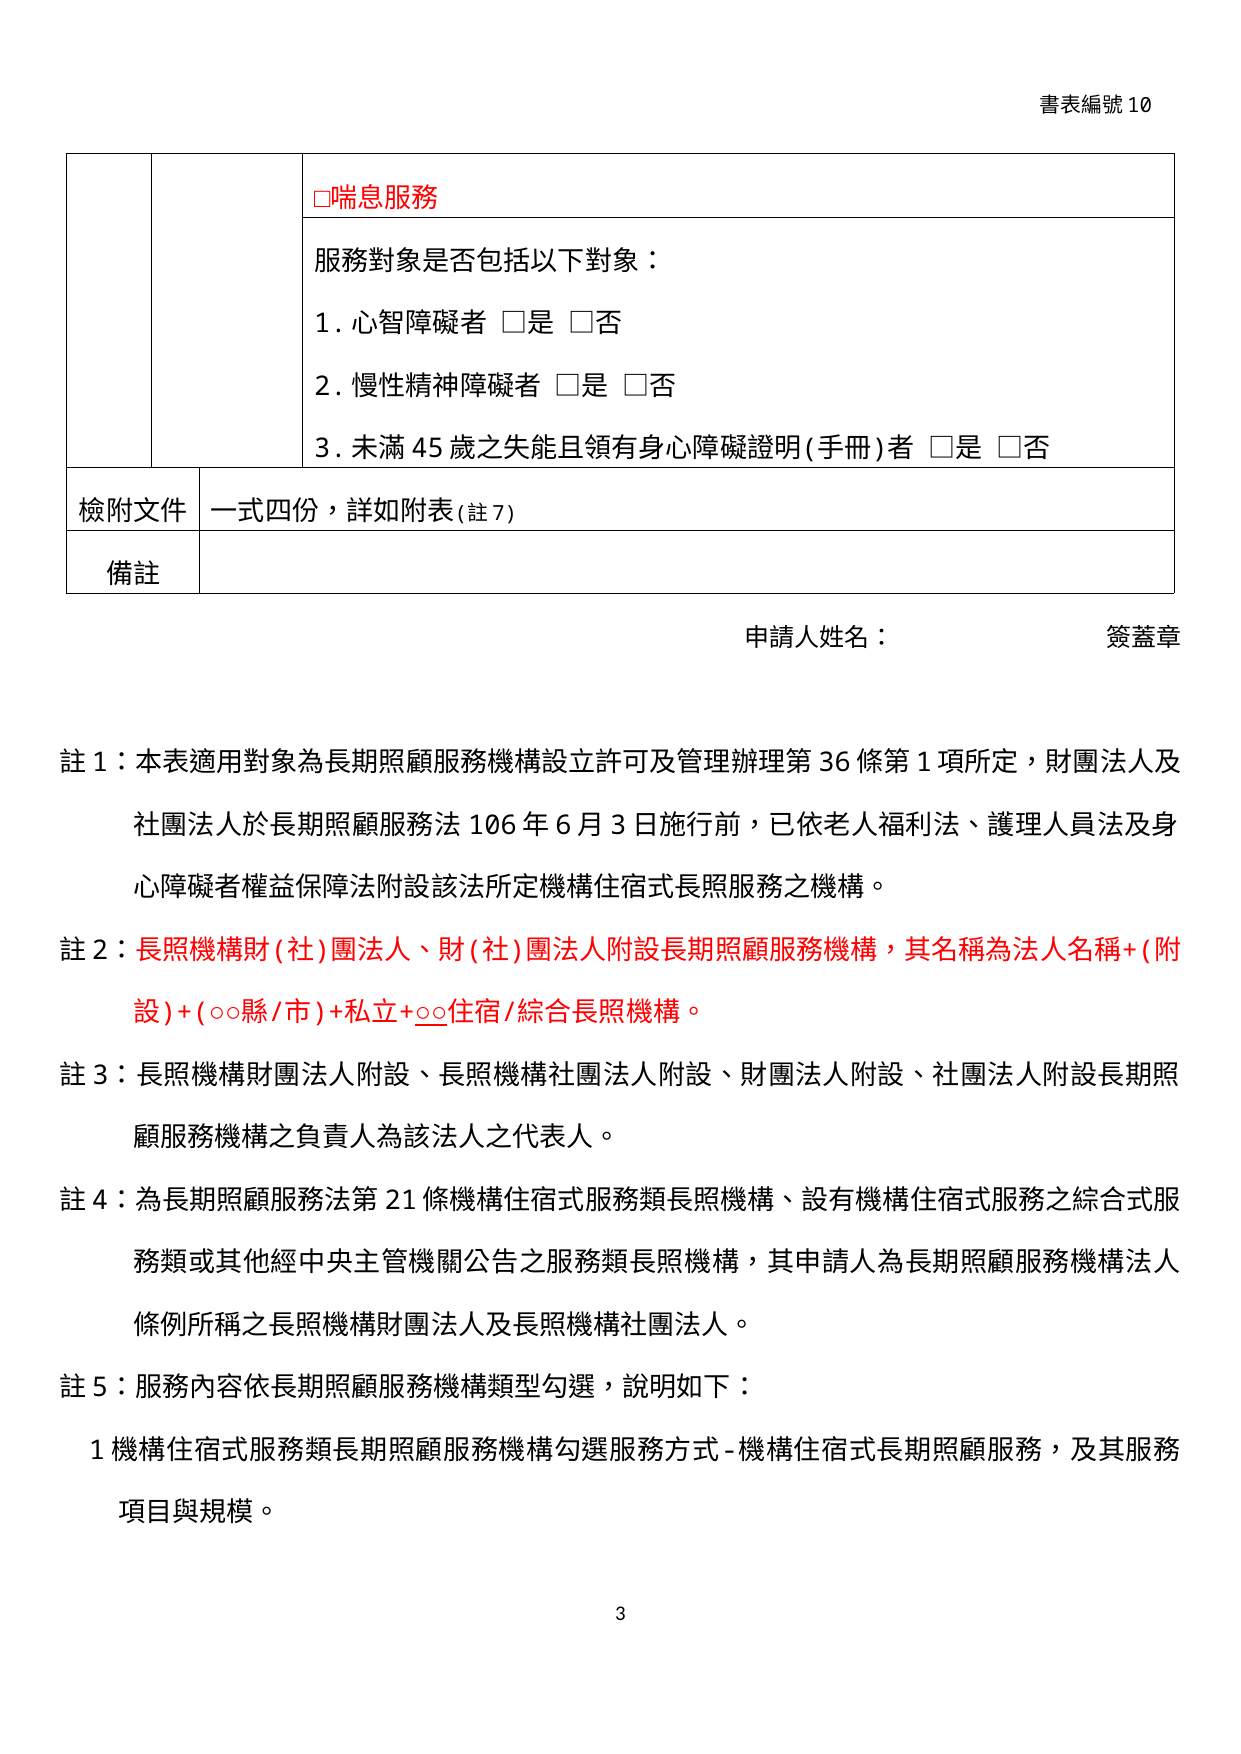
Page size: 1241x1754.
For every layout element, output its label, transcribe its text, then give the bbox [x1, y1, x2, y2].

table_cell 服務對象是否包括以下對象： 心智障礙者 □是 □否 慢性精神障礙者 □是 □否 未滿45歲之失能且領有身心障礙證明(手冊)者 □是 □否 [303, 218, 1174, 467]
text 註4：為長期照顧服務法第21條機構住宿式服務類長照機構、設有機構住宿式服務之綜合式服務類或其他經中央主管機關公告之服務類長照機構，其申請人為長期照顧服務機構法人條例所稱之長照機構財團法人及長照機構社團法人。 [59, 1156, 1181, 1343]
text 1機構住宿式服務類長期照顧服務機構勾選服務方式-機構住宿式長期照顧服務，及其服務項目與規模。 [89, 1406, 1181, 1531]
table_cell □喘息服務 [303, 154, 1174, 216]
table_cell [200, 531, 1174, 593]
table_cell 檢附文件 [67, 468, 199, 530]
text 註3：長照機構財團法人附設、長照機構社團法人附設、財團法人附設、社團法人附設長期照顧服務機構之負責人為該法人之代表人。 [59, 1031, 1181, 1156]
text 註2：長照機構財(社)團法人、財(社)團法人附設長期照顧服務機構，其名稱為法人名稱+(附設)+(○○縣/市)+私立+○○住宿/綜合長照機構。 [59, 906, 1181, 1031]
text 註5：服務內容依長期照顧服務機構類型勾選，說明如下： [59, 1343, 1181, 1406]
table_cell [152, 154, 302, 467]
text 申請人姓名： 簽蓋章 [89, 593, 1181, 656]
table_cell 備註 [67, 531, 199, 593]
table_cell [67, 154, 151, 467]
table_cell 一式四份，詳如附表(註7) [200, 468, 1174, 530]
text 註1：本表適用對象為長期照顧服務機構設立許可及管理辦理第36條第1項所定，財團法人及社團法人於長期照顧服務法106年6月3日施行前，已依老人福利法、護理人員法及身心障礙者權益保障法附設該法所定機構住宿式長照服務之機構。 [59, 718, 1181, 906]
